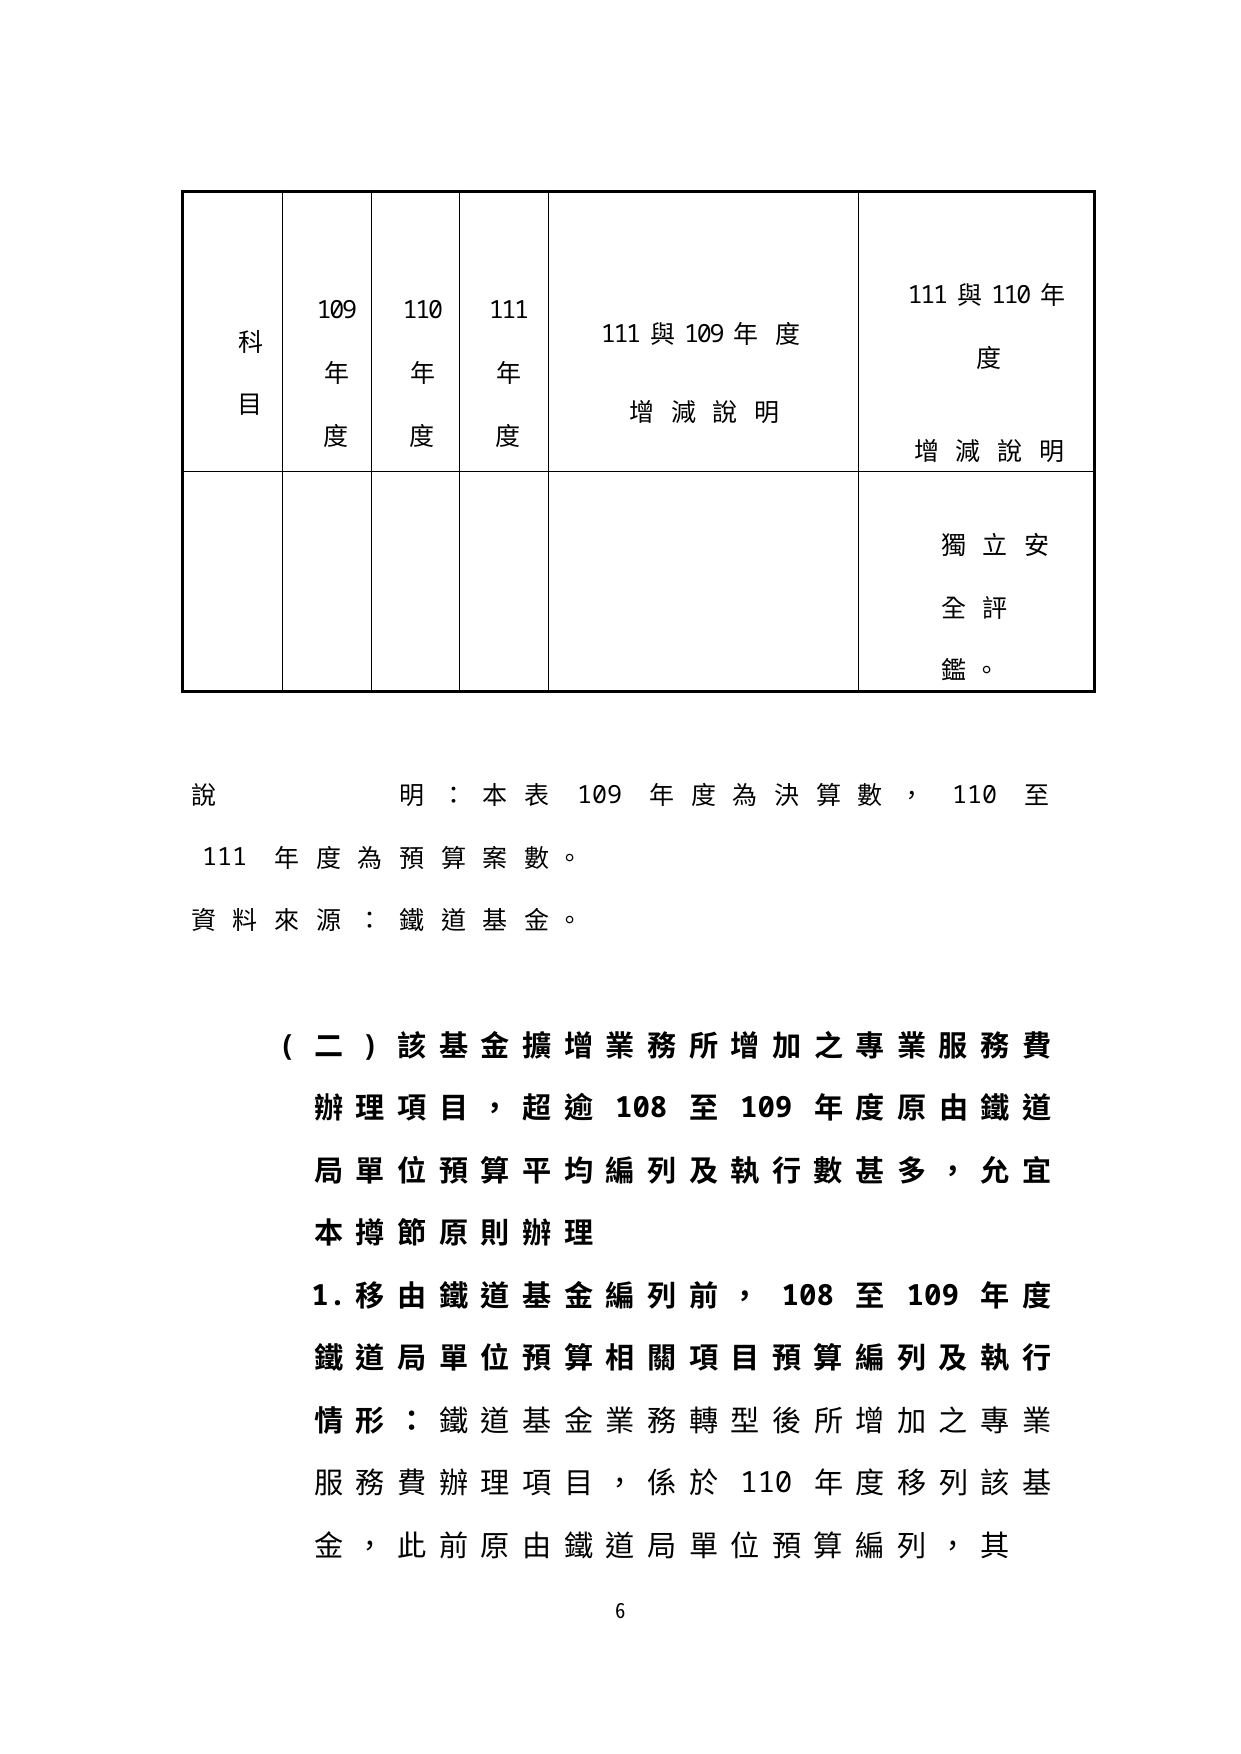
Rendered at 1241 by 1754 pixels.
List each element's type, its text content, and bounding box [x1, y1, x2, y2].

table_cell [184, 472, 282, 689]
table_cell 111年度預算案數較110年度預算案數增加0.8億元，主要原因如下： 各計畫可行性及綜合規劃作業進入期中及期末報告階段，致工程及管理諮詢服務費增加0.53億元。 為發展鐵道產業等業務增加編列委託檢驗(定)試驗認證費0.3億元，辦理補助研發項目之獨立安全評鑑。 [859, 472, 1093, 689]
text (二)該基金擴增業務所增加之專業服務費辦理項目，超逾108至109年度原由鐵道局單位預算平均編列及執行數甚多，允宜本撙節原則辦理 [242, 1002, 1058, 1252]
text 1.移由鐵道基金編列前，108至109年度鐵道局單位預算相關項目預算編列及執行情形：鐵道基金業務轉型後所增加之專業服務費辦理項目，係於110年度移列該基金，此前原由鐵道局單位預算編列，其 [271, 1252, 1058, 1564]
table_header 111與109年度 增減說明 [549, 193, 858, 471]
table_cell [460, 472, 548, 689]
text 資料來源：鐵道基金。 [183, 877, 1058, 939]
table_header 111年度 [460, 193, 548, 471]
table_header 109年度 [283, 193, 371, 471]
table_header 111與110年度 增減說明 [859, 193, 1093, 471]
table_header 110年度 [372, 193, 459, 471]
text 說 明：本表109年度為決算數，110至111年度為預算案數。 [183, 752, 1058, 877]
table_cell [372, 472, 459, 689]
table_cell [283, 472, 371, 689]
table_cell 111年度預算案數較109年度決算數增加1.67億元，主要原因如下： 基金轉型，為擴增推動鐵道運輸(鐵道路網規劃)業務，增加編列工程及管理諮詢服務費1.07億元，辦理鐵路新建或改建相關規劃、地方捷運系統(含輕軌)路網整體規劃或新闢路線可行性研究。 基金轉型，為擴增發展鐵道產業等業務，增加編列委託檢驗(定)試驗認證費0.3億元，辦理補助研發項目之獨立安全評鑑。 [549, 472, 858, 689]
table_header 科目 [184, 193, 282, 471]
